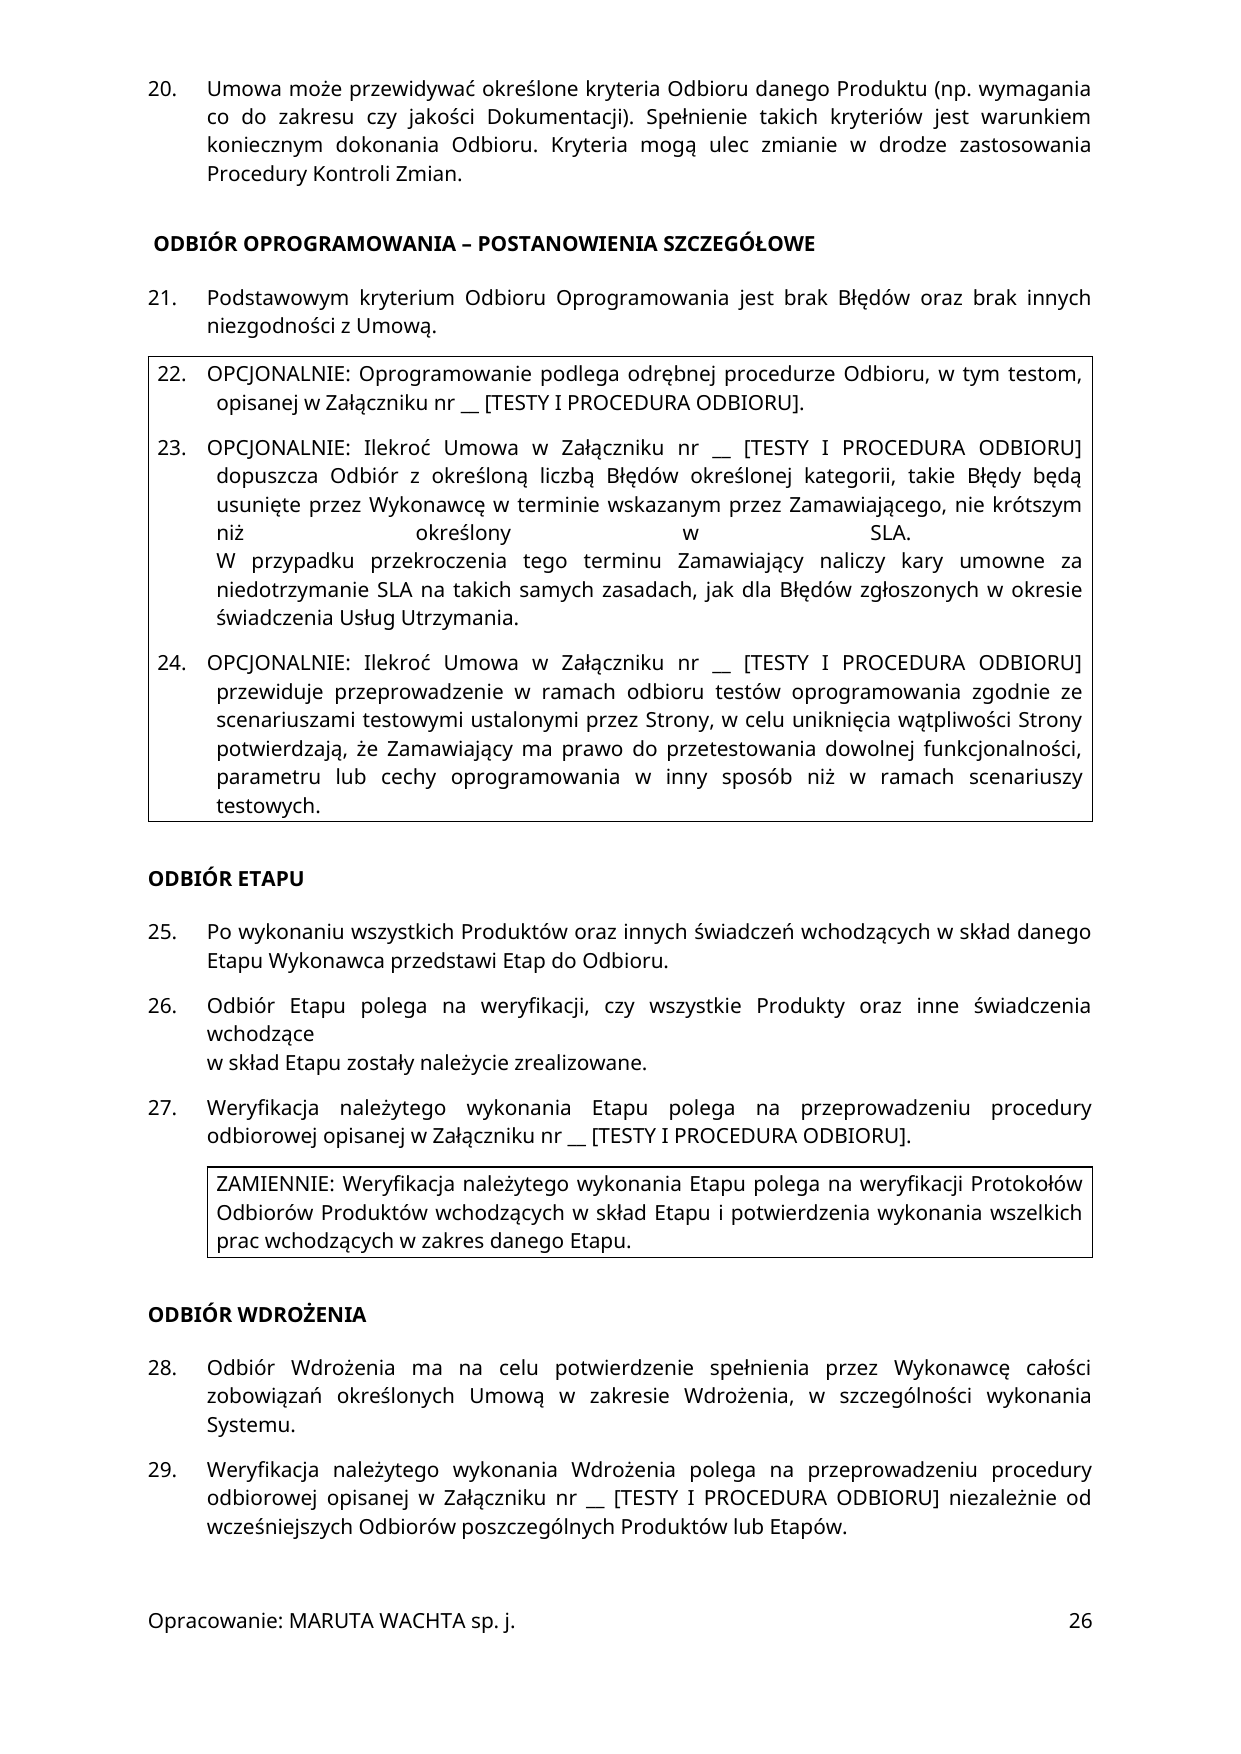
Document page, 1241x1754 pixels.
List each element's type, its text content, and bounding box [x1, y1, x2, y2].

list Umowa może przewidywać określone kryteria Odbioru danego Produktu (np. wymagania co do zakresu czy jakości Dokumentacji). Spełnienie takich kryteriów jest warunkiem koniecznym dokonania Odbioru. Kryteria mogą ulec zmianie w drodze zastosowania Procedury Kontroli Zmian. [148, 74, 1093, 187]
list Po wykonaniu wszystkich Produktów oraz innych świadczeń wchodzących w skład danego Etapu Wykonawca przedstawi Etap do Odbioru. [148, 917, 1093, 974]
text ODBIÓR ETAPU [148, 864, 1093, 892]
list Odbiór Wdrożenia ma na celu potwierdzenie spełnienia przez Wykonawcę całości zobowiązań określonych Umową w zakresie Wdrożenia, w szczególności wykonania Systemu. [148, 1353, 1093, 1438]
text ODBIÓR OPROGRAMOWANIA – POSTANOWIENIA SZCZEGÓŁOWE [148, 229, 1093, 258]
list OPCJONALNIE: Oprogramowanie podlega odrębnej procedurze Odbioru, w tym testom, opisanej w Załączniku nr __ [TESTY I PROCEDURA ODBIORU]. [149, 357, 1092, 416]
text ODBIÓR WDROŻENIA [148, 1300, 1093, 1328]
list OPCJONALNIE: Ilekroć Umowa w Załączniku nr __ [TESTY I PROCEDURA ODBIORU] dopuszcza Odbiór z określoną liczbą Błędów określonej kategorii, takie Błędy będą usunięte przez Wykonawcę w terminie wskazanym przez Zamawiającego, nie krótszym niż określony w SLA. W przypadku przekroczenia tego terminu Zamawiający naliczy kary umowne za niedotrzymanie SLA na takich samych zasadach, jak dla Błędów zgłoszonych w okresie świadczenia Usług Utrzymania. [149, 430, 1092, 632]
list Weryfikacja należytego wykonania Etapu polega na przeprowadzeniu procedury odbiorowej opisanej w Załączniku nr __ [TESTY I PROCEDURA ODBIORU]. [148, 1093, 1093, 1150]
list Odbiór Etapu polega na weryfikacji, czy wszystkie Produkty oraz inne świadczenia wchodzące w skład Etapu zostały należycie zrealizowane. [148, 991, 1093, 1076]
list OPCJONALNIE: Ilekroć Umowa w Załączniku nr __ [TESTY I PROCEDURA ODBIORU] przewiduje przeprowadzenie w ramach odbioru testów oprogramowania zgodnie ze scenariuszami testowymi ustalonymi przez Strony, w celu uniknięcia wątpliwości Strony potwierdzają, że Zamawiający ma prawo do przetestowania dowolnej funkcjonalności, parametru lub cechy oprogramowania w inny sposób niż w ramach scenariuszy testowych. [149, 645, 1092, 821]
text ZAMIENNIE: Weryfikacja należytego wykonania Etapu polega na weryfikacji Protokołów Odbiorów Produktów wchodzących w skład Etapu i potwierdzenia wykonania wszelkich prac wchodzących w zakres danego Etapu. [208, 1168, 1092, 1257]
list Weryfikacja należytego wykonania Wdrożenia polega na przeprowadzeniu procedury odbiorowej opisanej w Załączniku nr __ [TESTY I PROCEDURA ODBIORU] niezależnie od wcześniejszych Odbiorów poszczególnych Produktów lub Etapów. [148, 1455, 1093, 1540]
list Podstawowym kryterium Odbioru Oprogramowania jest brak Błędów oraz brak innych niezgodności z Umową. [148, 283, 1093, 339]
